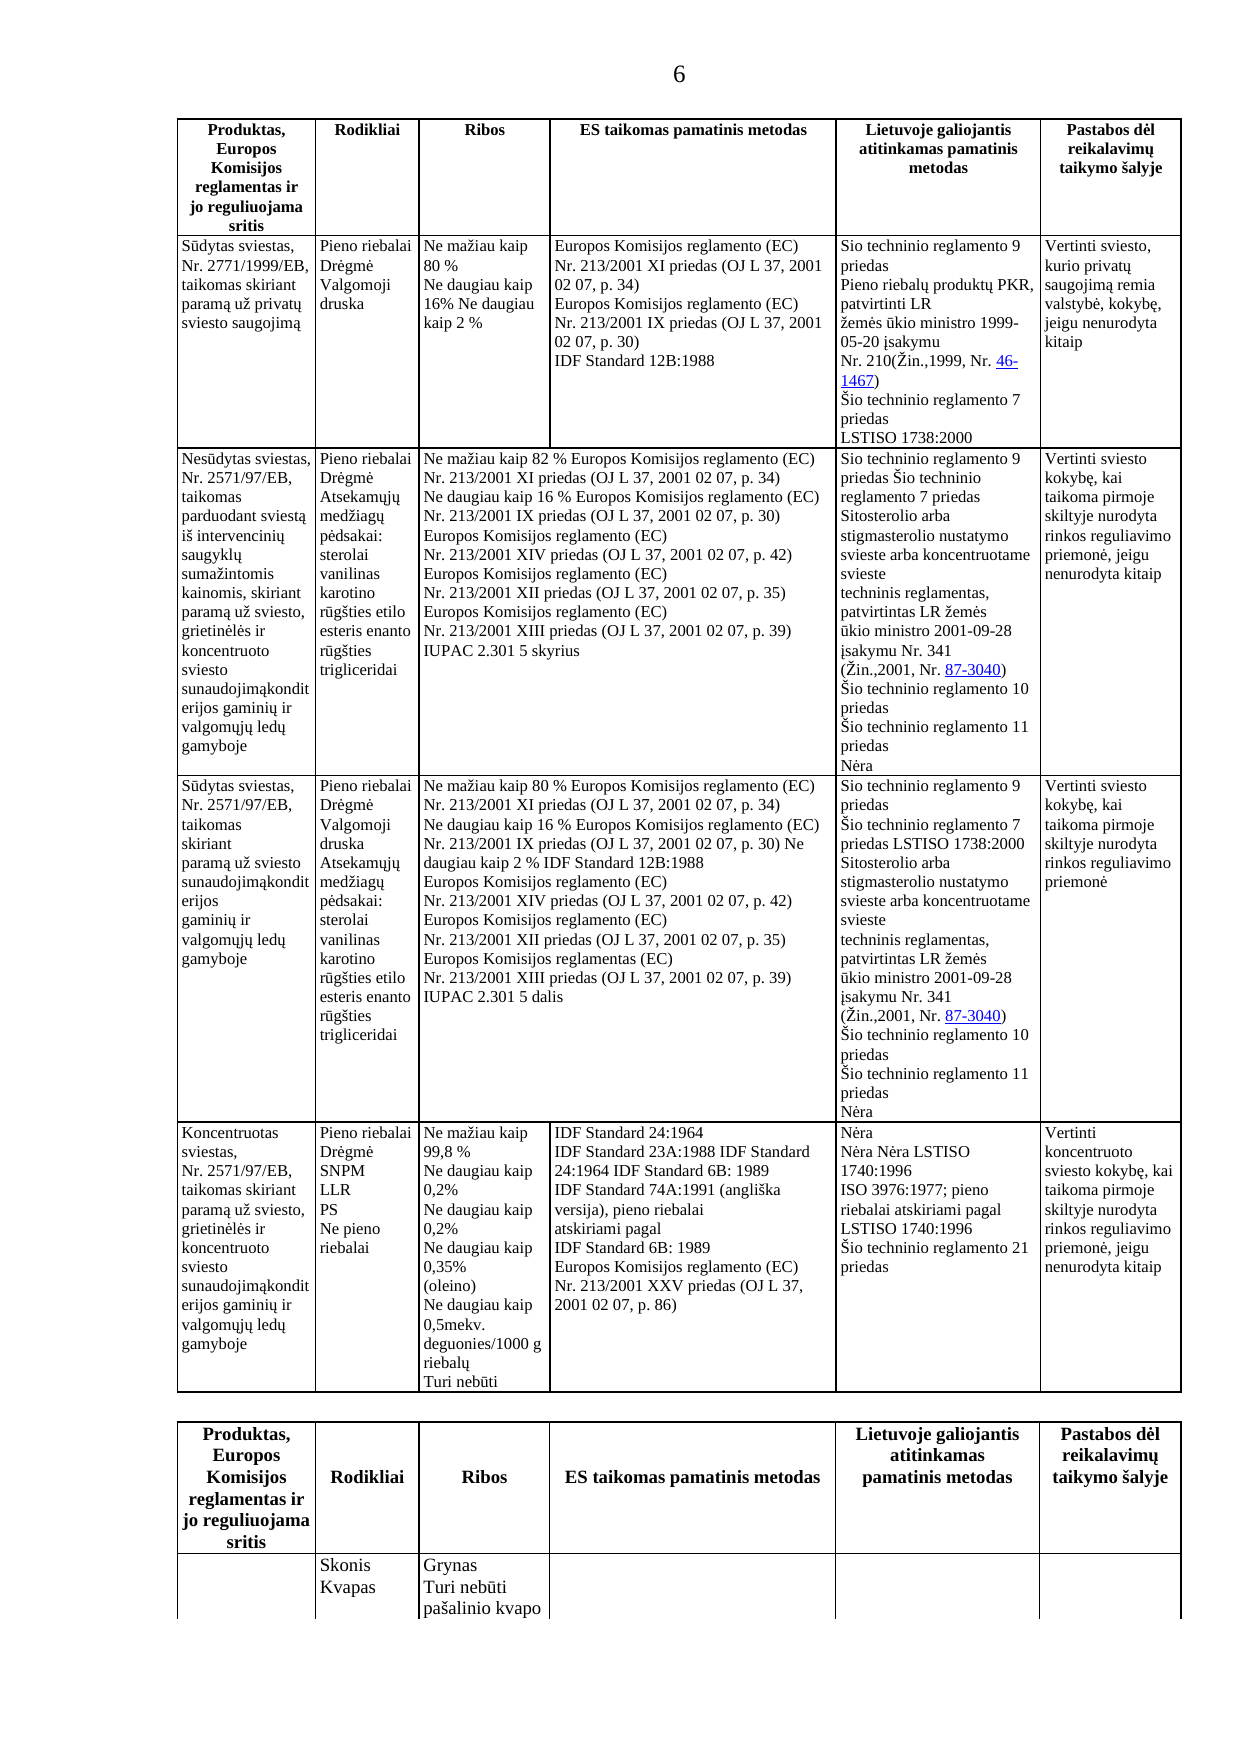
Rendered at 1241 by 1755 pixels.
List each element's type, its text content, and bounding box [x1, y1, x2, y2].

table_cell ES taikomas pamatinis metodas [551, 120, 835, 235]
table_cell Nėra Nėra Nėra LSTISO 1740:1996 ISO 3976:1977; pieno riebalai atskiriami pagal LSTISO 1740:1996 Šio techninio reglamento 21 priedas [837, 1123, 1040, 1391]
table_cell Pieno riebalai Drėgmė Valgomoji druska Atsekamųjų medžiagų pėdsakai: sterolai vanilinas karotino rūgšties etilo esteris enanto rūgšties trigliceridai [316, 776, 418, 1121]
table_cell Ribos [420, 120, 549, 235]
table_cell Pieno riebalai Drėgmė Atsekamųjų medžiagų pėdsakai: sterolai vanilinas karotino rūgšties etilo esteris enanto rūgšties trigliceridai [316, 449, 418, 774]
table_cell [311, 1554, 315, 1576]
table_cell Vertinti sviesto kokybę, kai taikoma pirmoje skiltyje nurodyta rinkos reguliavimo priemonė, jeigu nenurodyta kitaip [1041, 449, 1180, 774]
table_cell Vertinti sviesto, kurio privatų saugojimą remia valstybė, kokybę, jeigu nenurodyta kitaip [1041, 236, 1180, 447]
table_cell Ne mažiau kaip 82 % Europos Komisijos reglamento (EC) Nr. 213/2001 XI priedas (OJ L 37, 2001 02 07, p. 34) Ne daugiau kaip 16 % Europos Komisijos reglamento (EC) Nr. 213/2001 IX priedas (OJ L 37, 2001 02 07, p. 30) Europos Komisijos reglamento (EC) Nr. 213/2001 XIV priedas (OJ L 37, 2001 02 07, p. 42) Europos Komisijos reglamento (EC) Nr. 213/2001 XII priedas (OJ L 37, 2001 02 07, p. 35) Europos Komisijos reglamento (EC) Nr. 213/2001 XIII priedas (OJ L 37, 2001 02 07, p. 39) IUPAC 2.301 5 skyrius [420, 449, 835, 774]
table_cell Pieno riebalai Drėgmė SNPM LLR PS Ne pieno riebalai [316, 1123, 418, 1391]
table_cell Sūdytas sviestas, Nr. 2771/1999/EB, taikomas skiriant paramą už privatų sviesto saugojimą [178, 236, 315, 447]
table_cell Ne mažiau kaip 80 % Europos Komisijos reglamento (EC) Nr. 213/2001 XI priedas (OJ L 37, 2001 02 07, p. 34) Ne daugiau kaip 16 % Europos Komisijos reglamento (EC) Nr. 213/2001 IX priedas (OJ L 37, 2001 02 07, p. 30) Ne daugiau kaip 2 % IDF Standard 12B:1988 Europos Komisijos reglamento (EC) Nr. 213/2001 XIV priedas (OJ L 37, 2001 02 07, p. 42) Europos Komisijos reglamento (EC) Nr. 213/2001 XII priedas (OJ L 37, 2001 02 07, p. 35) Europos Komisijos reglamentas (EC) Nr. 213/2001 XIII priedas (OJ L 37, 2001 02 07, p. 39) IUPAC 2.301 5 dalis [420, 776, 835, 1121]
table_cell [1035, 1554, 1039, 1576]
table_cell [831, 1554, 835, 1576]
table_cell [178, 1576, 315, 1619]
table_cell Sūdytas sviestas, Nr. 2571/97/EB, taikomas skiriant paramą už sviesto sunaudojimąkonditerijos gaminių ir valgomųjų ledų gamyboje [178, 776, 315, 1121]
table_cell [1040, 1576, 1180, 1619]
table_cell Pastabos dėl reikalavimų taikymo šalyje [1041, 120, 1180, 235]
table_cell Ne mažiau kaip 80 % Ne daugiau kaip 16% Ne daugiau kaip 2 % [420, 236, 549, 447]
table_cell [550, 1576, 835, 1619]
table_cell Nesūdytas sviestas, Nr. 2571/97/EB, taikomas parduodant sviestą iš intervencinių saugyklų sumažintomis kainomis, skiriant paramą už sviesto, grietinėlės ir koncentruoto sviesto sunaudojimąkonditerijos gaminių ir valgomųjų ledų gamyboje [178, 449, 315, 774]
table_header Pastabos dėl reikalavimų taikymo šalyje [1040, 1423, 1180, 1552]
table_cell [836, 1576, 1039, 1619]
table_cell Kvapas [316, 1576, 418, 1619]
table_cell Pieno riebalai Drėgmė Valgomoji druska [316, 236, 418, 447]
table_header ES taikomas pamatinis metodas [550, 1423, 835, 1552]
table_header Lietuvoje galiojantis atitinkamas pamatinis metodas [836, 1423, 1039, 1552]
table_cell Lietuvoje galiojantis atitinkamas pamatinis metodas [837, 120, 1040, 235]
table_cell Koncentruotas sviestas, Nr. 2571/97/EB, taikomas skiriant paramą už sviesto, grietinėlės ir koncentruoto sviesto sunaudojimąkonditerijos gaminių ir valgomųjų ledų gamyboje [178, 1123, 315, 1391]
table_cell Rodikliai [316, 120, 418, 235]
table_header Ribos [420, 1423, 549, 1552]
table_cell [550, 1554, 554, 1576]
table_cell Vertinti sviesto kokybę, kai taikoma pirmoje skiltyje nurodyta rinkos reguliavimo priemonė [1041, 776, 1180, 1121]
table_cell Europos Komisijos reglamento (EC) Nr. 213/2001 XI priedas (OJ L 37, 2001 02 07, p. 34) Europos Komisijos reglamento (EC) Nr. 213/2001 IX priedas (OJ L 37, 2001 02 07, p. 30) IDF Standard 12B:1988 [551, 236, 835, 447]
table_header Rodikliai [316, 1423, 418, 1552]
table_cell Vertinti koncentruoto sviesto kokybę, kai taikoma pirmoje skiltyje nurodyta rinkos reguliavimo priemonė, jeigu nenurodyta kitaip [1041, 1123, 1180, 1391]
table_cell IDF Standard 24:1964 IDF Standard 23A:1988 IDF Standard 24:1964 IDF Standard 6B: 1989 IDF Standard 74A:1991 (angliška versija), pieno riebalai atskiriami pagal IDF Standard 6B: 1989 Europos Komisijos reglamento (EC) Nr. 213/2001 XXV priedas (OJ L 37, 2001 02 07, p. 86) [551, 1123, 835, 1391]
